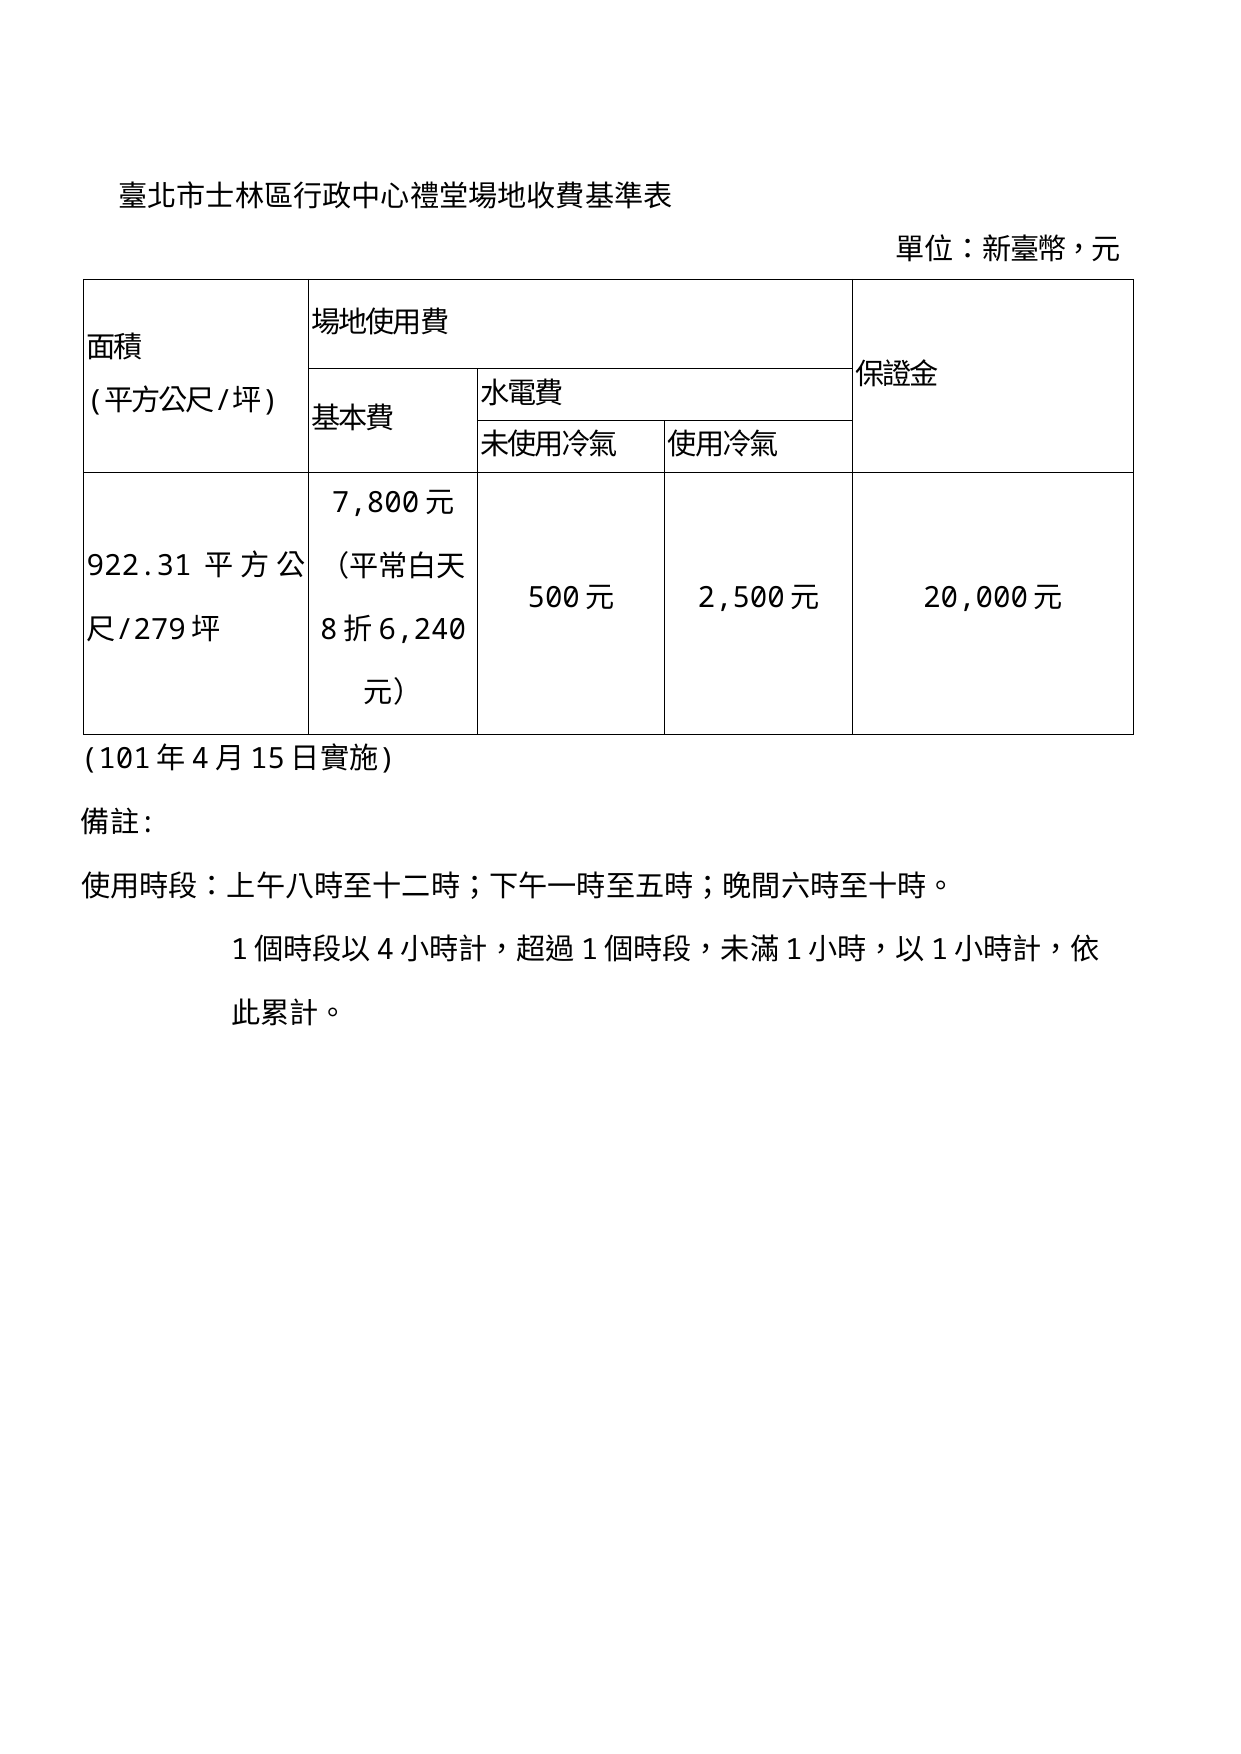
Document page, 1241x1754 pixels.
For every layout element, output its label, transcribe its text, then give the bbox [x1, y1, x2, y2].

table_header 場地使用費 [309, 280, 852, 368]
text (101年4月15日實施) [81, 735, 1122, 777]
text 1個時段以4小時計，超過1個時段，未滿1小時，以1小時計，依此累計。 [231, 926, 1122, 1031]
table_cell 922.31平方公尺/279坪 [84, 473, 308, 734]
table_cell 未使用冷氣 [478, 421, 664, 472]
table_header 保證金 [853, 280, 1133, 472]
text 備註: [81, 799, 1122, 841]
text 單位：新臺幣，元 [118, 226, 1122, 268]
text 臺北市士林區行政中心禮堂場地收費基準表 [118, 173, 1122, 215]
table_cell 2,500元 [665, 473, 852, 734]
text 使用時段：上午八時至十二時；下午一時至五時；晚間六時至十時。 [81, 862, 1122, 904]
table_cell 7,800元（平常白天8折6,240元） [309, 473, 477, 734]
table_cell 20,000元 [853, 473, 1133, 734]
table_cell 基本費 [309, 369, 477, 472]
table_cell 500元 [478, 473, 664, 734]
table_cell 水電費 [478, 369, 852, 420]
table_cell 使用冷氣 [665, 421, 852, 472]
table_header 面積 (平方公尺/坪) [84, 280, 308, 472]
